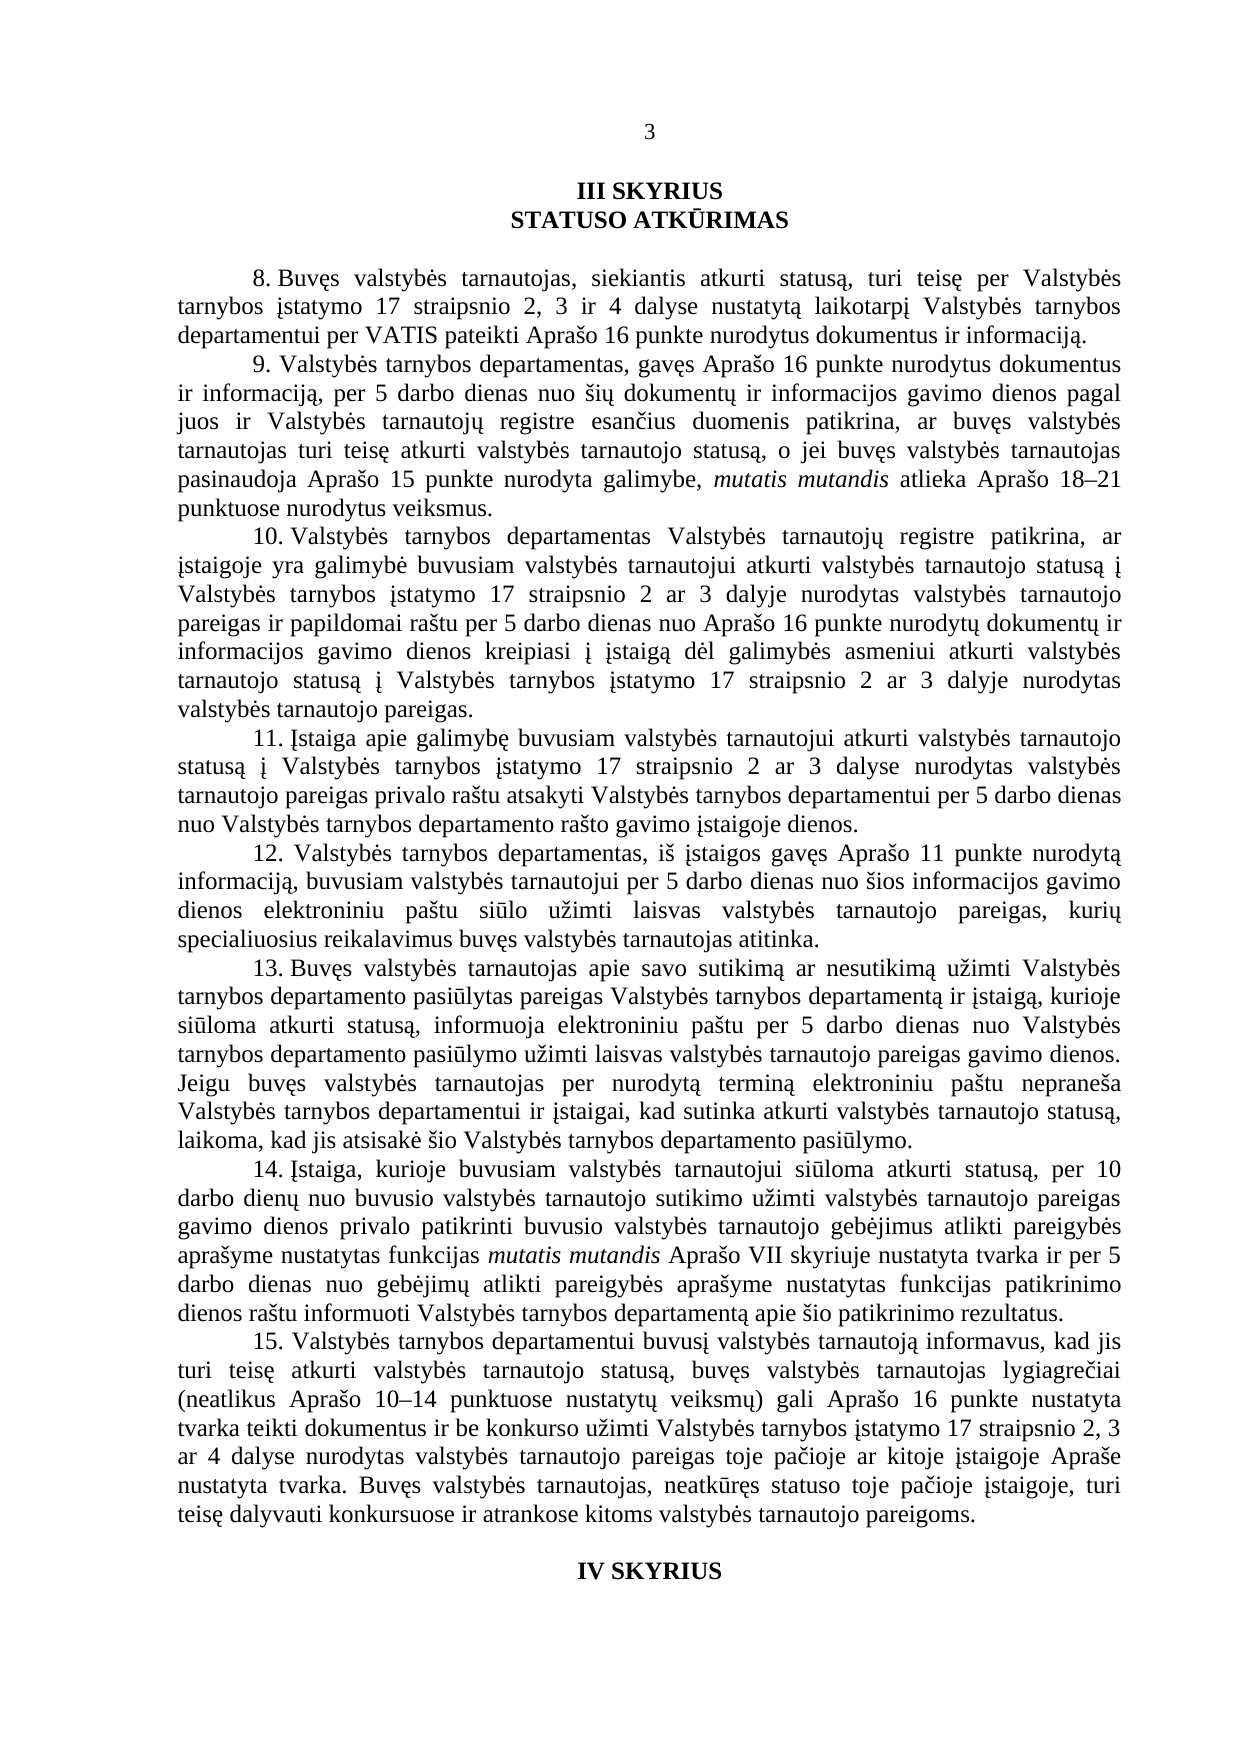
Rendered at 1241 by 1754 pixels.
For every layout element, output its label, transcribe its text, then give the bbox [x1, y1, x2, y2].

text 13. Buvęs valstybės tarnautojas apie savo sutikimą ar nesutikimą užimti Valstybės tarnybos departamento pasiūlytas pareigas Valstybės tarnybos departamentą ir įstaigą, kurioje siūloma atkurti statusą, informuoja elektroniniu paštu per 5 darbo dienas nuo Valstybės tarnybos departamento pasiūlymo užimti laisvas valstybės tarnautojo pareigas gavimo dienos. Jeigu buvęs valstybės tarnautojas per nurodytą terminą elektroniniu paštu nepraneša Valstybės tarnybos departamentui ir įstaigai, kad sutinka atkurti valstybės tarnautojo statusą, laikoma, kad jis atsisakė šio Valstybės tarnybos departamento pasiūlymo. [177, 953, 1122, 1154]
text 9. Valstybės tarnybos departamentas, gavęs Aprašo 16 punkte nurodytus dokumentus ir informaciją, per 5 darbo dienas nuo šių dokumentų ir informacijos gavimo dienos pagal juos ir Valstybės tarnautojų registre esančius duomenis patikrina, ar buvęs valstybės tarnautojas turi teisę atkurti valstybės tarnautojo statusą, o jei buvęs valstybės tarnautojas pasinaudoja Aprašo 15 punkte nurodyta galimybe, mutatis mutandis atlieka Aprašo 18–21 punktuose nurodytus veiksmus. [177, 349, 1122, 521]
text 8. Buvęs valstybės tarnautojas, siekiantis atkurti statusą, turi teisę per Valstybės tarnybos įstatymo 17 straipsnio 2, 3 ir 4 dalyse nustatytą laikotarpį Valstybės tarnybos departamentui per VATIS pateikti Aprašo 16 punkte nurodytus dokumentus ir informaciją. [177, 263, 1122, 349]
text 11. Įstaiga apie galimybę buvusiam valstybės tarnautojui atkurti valstybės tarnautojo statusą į Valstybės tarnybos įstatymo 17 straipsnio 2 ar 3 dalyse nurodytas valstybės tarnautojo pareigas privalo raštu atsakyti Valstybės tarnybos departamentui per 5 darbo dienas nuo Valstybės tarnybos departamento rašto gavimo įstaigoje dienos. [177, 723, 1122, 838]
text III SKYRIUS [177, 176, 1122, 205]
text 12. Valstybės tarnybos departamentas, iš įstaigos gavęs Aprašo 11 punkte nurodytą informaciją, buvusiam valstybės tarnautojui per 5 darbo dienas nuo šios informacijos gavimo dienos elektroniniu paštu siūlo užimti laisvas valstybės tarnautojo pareigas, kurių specialiuosius reikalavimus buvęs valstybės tarnautojas atitinka. [177, 838, 1122, 953]
text 10. Valstybės tarnybos departamentas Valstybės tarnautojų registre patikrina, ar įstaigoje yra galimybė buvusiam valstybės tarnautojui atkurti valstybės tarnautojo statusą į Valstybės tarnybos įstatymo 17 straipsnio 2 ar 3 dalyje nurodytas valstybės tarnautojo pareigas ir papildomai raštu per 5 darbo dienas nuo Aprašo 16 punkte nurodytų dokumentų ir informacijos gavimo dienos kreipiasi į įstaigą dėl galimybės asmeniui atkurti valstybės tarnautojo statusą į Valstybės tarnybos įstatymo 17 straipsnio 2 ar 3 dalyje nurodytas valstybės tarnautojo pareigas. [177, 521, 1122, 723]
text 15. Valstybės tarnybos departamentui buvusį valstybės tarnautoją informavus, kad jis turi teisę atkurti valstybės tarnautojo statusą, buvęs valstybės tarnautojas lygiagrečiai (neatlikus Aprašo 10–14 punktuose nustatytų veiksmų) gali Aprašo 16 punkte nustatyta tvarka teikti dokumentus ir be konkurso užimti Valstybės tarnybos įstatymo 17 straipsnio 2, 3 ar 4 dalyse nurodytas valstybės tarnautojo pareigas toje pačioje ar kitoje įstaigoje Apraše nustatyta tvarka. Buvęs valstybės tarnautojas, neatkūręs statuso toje pačioje įstaigoje, turi teisę dalyvauti konkursuose ir atrankose kitoms valstybės tarnautojo pareigoms. [177, 1326, 1122, 1528]
text IV SKYRIUS [177, 1556, 1122, 1585]
text STATUSO ATKŪRIMAS [177, 205, 1122, 234]
text 14. Įstaiga, kurioje buvusiam valstybės tarnautojui siūloma atkurti statusą, per 10 darbo dienų nuo buvusio valstybės tarnautojo sutikimo užimti valstybės tarnautojo pareigas gavimo dienos privalo patikrinti buvusio valstybės tarnautojo gebėjimus atlikti pareigybės aprašyme nustatytas funkcijas mutatis mutandis Aprašo VII skyriuje nustatyta tvarka ir per 5 darbo dienas nuo gebėjimų atlikti pareigybės aprašyme nustatytas funkcijas patikrinimo dienos raštu informuoti Valstybės tarnybos departamentą apie šio patikrinimo rezultatus. [177, 1154, 1122, 1326]
